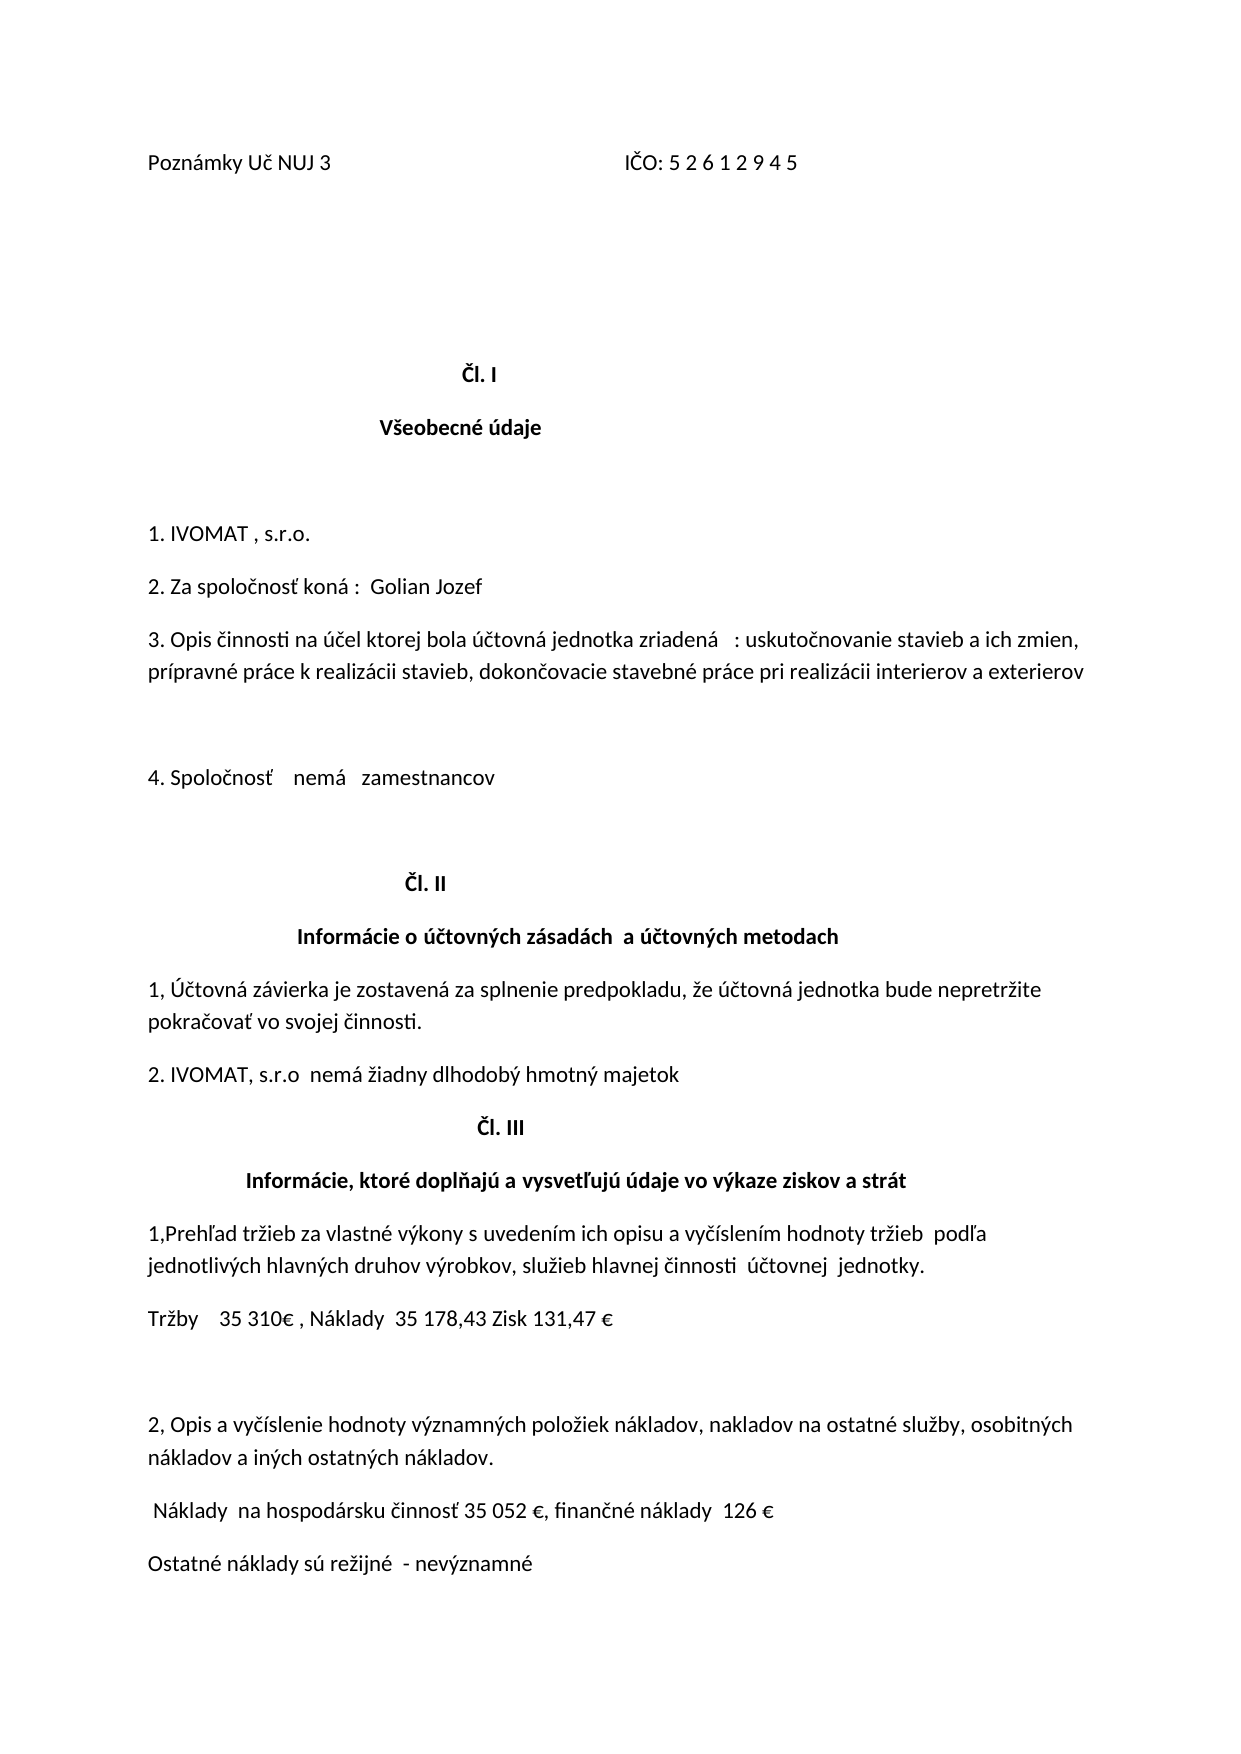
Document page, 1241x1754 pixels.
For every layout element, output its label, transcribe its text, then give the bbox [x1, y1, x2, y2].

text 3. Opis činnosti na účel ktorej bola účtovná jednotka zriadená : uskutočnovanie stavieb a ich zmien, prípravné práce k realizácii stavieb, dokončovacie stavebné práce pri realizácii interierov a exterierov [148, 625, 1093, 685]
text 2. IVOMAT, s.r.o nemá žiadny dlhodobý hmotný majetok [148, 1060, 1093, 1088]
text Čl. III [148, 1113, 1093, 1141]
text 1,Prehľad tržieb za vlastné výkony s uvedením ich opisu a vyčíslením hodnoty tržieb podľa jednotlivých hlavných druhov výrobkov, služieb hlavnej činnosti účtovnej jednotky. [148, 1219, 1093, 1279]
text Čl. I [148, 360, 1093, 388]
text Čl. II [148, 869, 1093, 897]
text 2. Za spoločnosť koná : Golian Jozef [148, 572, 1093, 600]
text 1. IVOMAT , s.r.o. [148, 519, 1093, 547]
text Všeobecné údaje [148, 413, 1093, 441]
text Tržby 35 310€ , Náklady 35 178,43 Zisk 131,47 € [148, 1304, 1093, 1333]
text Náklady na hospodársku činnosť 35 052 €, finančné náklady 126 € [148, 1496, 1093, 1524]
text Poznámky Uč NUJ 3 IČO: 5 2 6 1 2 9 4 5 [148, 148, 1093, 176]
text Informácie, ktoré doplňajú a vysvetľujú údaje vo výkaze ziskov a strát [148, 1166, 1093, 1194]
text 2, Opis a vyčíslenie hodnoty významných položiek nákladov, nakladov na ostatné služby, osobitných nákladov a iných ostatných nákladov. [148, 1411, 1093, 1471]
text Informácie o účtovných zásadách a účtovných metodach [148, 922, 1093, 950]
text Ostatné náklady sú režijné - nevýznamné [148, 1549, 1093, 1577]
text 1, Účtovná závierka je zostavená za splnenie predpokladu, že účtovná jednotka bude nepretržite pokračovať vo svojej činnosti. [148, 975, 1093, 1035]
text 4. Spoločnosť nemá zamestnancov [148, 763, 1093, 791]
